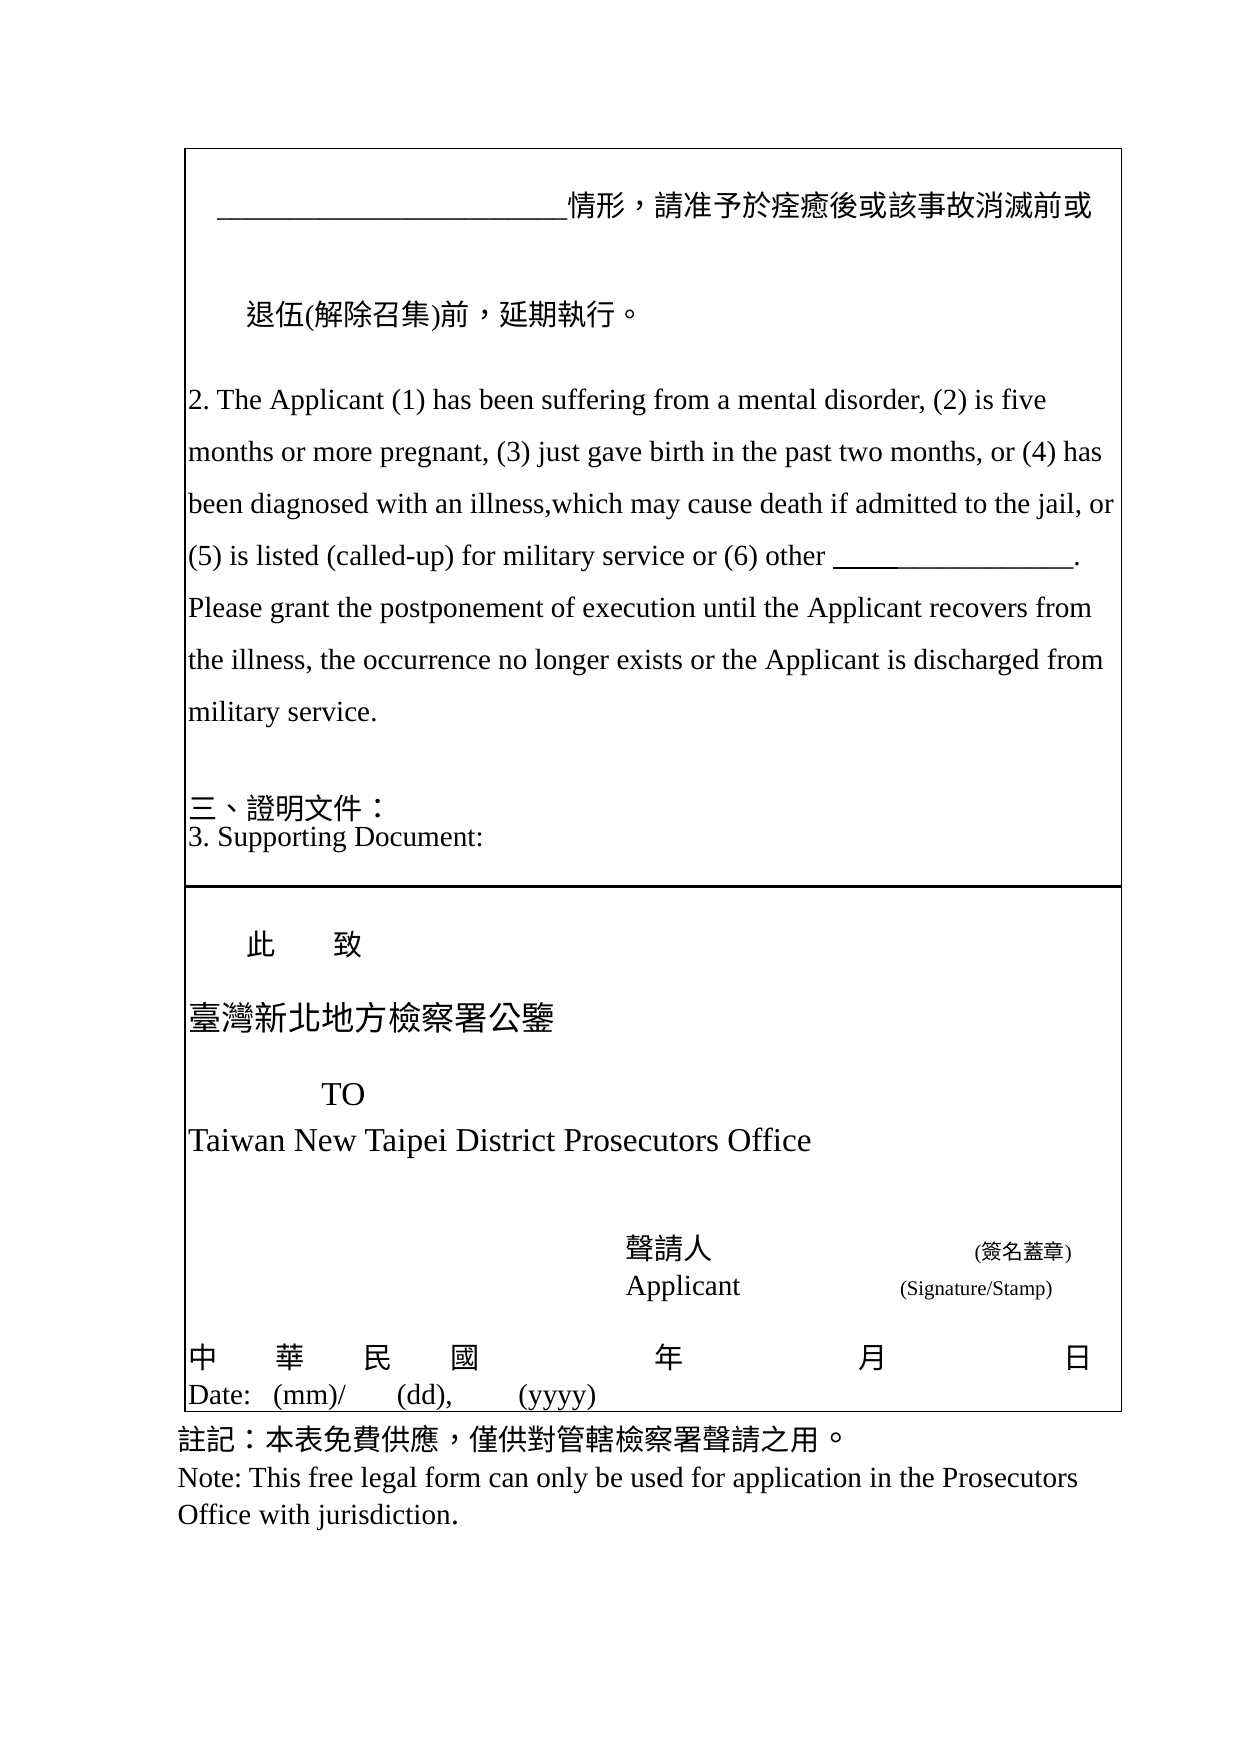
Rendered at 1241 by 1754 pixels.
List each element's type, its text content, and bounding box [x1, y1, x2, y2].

table_cell 此 致 臺灣新北地方檢察署公鑒 TO Taiwan New Taipei District Prosecutors Office 聲請人 (簽名蓋章) Applicant (Signature/Stamp) 中 華 民 國 年 月 日 Date: (mm)/ (dd), (yyyy) [186, 888, 1121, 1411]
table_cell 一、聲請人即受刑人 因 案 件，經判處 Combin 確定在案，並經 貴署 年 月 日 字第 號通知到案執行。 The Applicant, a sentenced person, has been sentenced to under the case subject to the final judgment. Your Office has given the Notice zhi No. for execution on [month] [date], [year] 二、茲聲請人因(1)心神喪失(2)懷胎五月以上(3)生產未滿二月(4)現罹疾病 恐因執行而不能保其生命(5)應徵(召)入營服役情形(6)其他_________ ________________________情形，請准予於痊癒後或該事故消滅前或 退伍(解除召集)前，延期執行。 2. The Applicant (1) has been suffering from a mental disorder, (2) is five months or more pregnant, (3) just gave birth in the past two months, or (4) has been diagnosed with an illness,which may cause death if admitted to the jail, or (5) is listed (called-up) for military service or (6) other ____________. Please grant the postponement of execution until the Applicant recovers from the illness, the occurrence no longer exists or the Applicant is discharged from military service. 三、證明文件： 3. Supporting Document: [186, 149, 1121, 851]
text Note: This free legal form can only be used for application in the Prosecutors Office with jurisdiction. [177, 1460, 1122, 1532]
text 註記：本表免費供應，僅供對管轄檢察署聲請之用。 [177, 1412, 1122, 1460]
table_cell [186, 851, 1121, 885]
